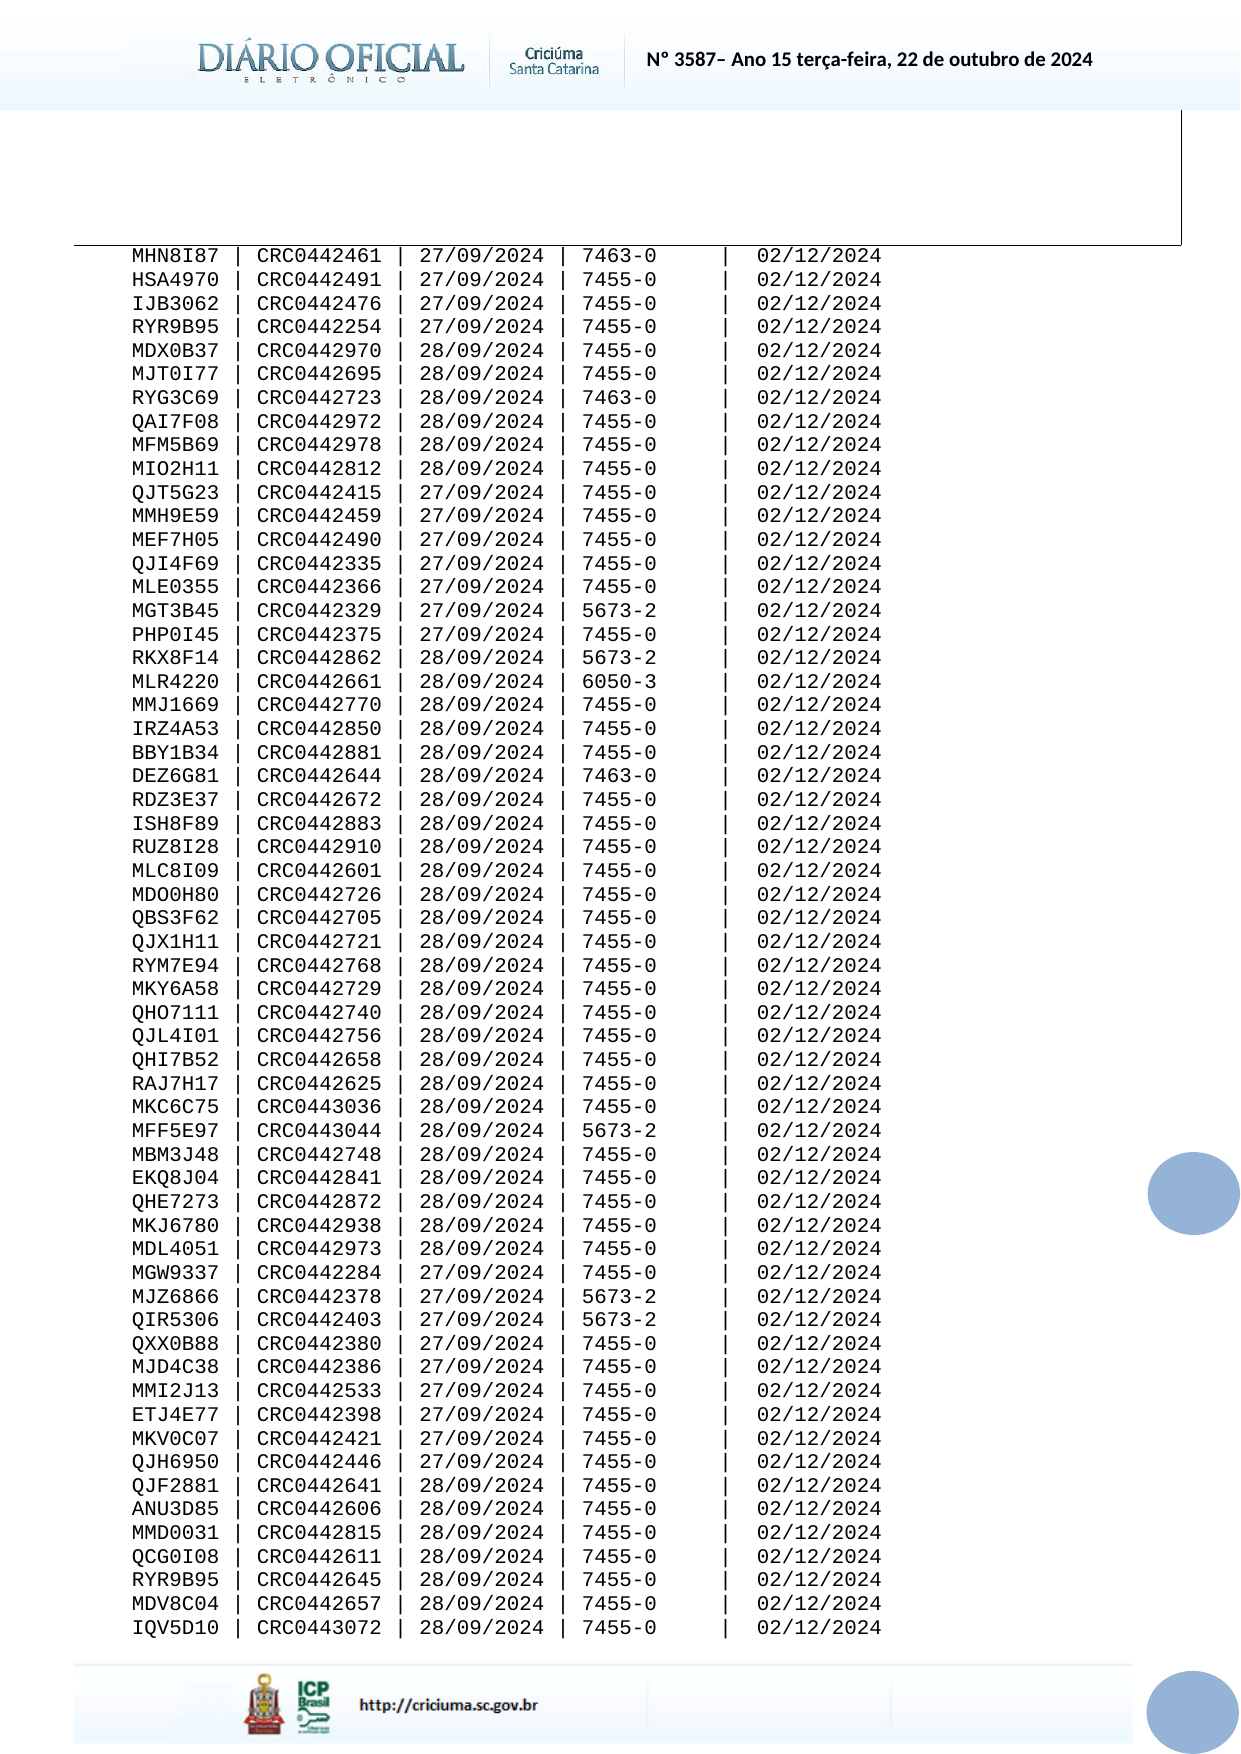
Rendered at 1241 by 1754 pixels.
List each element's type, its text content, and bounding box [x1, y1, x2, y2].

text RKX8F14 | CRC0442862 | 28/09/2024 | 5673-2 | 02/12/2024 [44, 647, 1181, 671]
text RYR9B95 | CRC0442254 | 27/09/2024 | 7455-0 | 02/12/2024 [44, 316, 1181, 340]
text ANU3D85 | CRC0442606 | 28/09/2024 | 7455-0 | 02/12/2024 [44, 1498, 1181, 1522]
text MLC8I09 | CRC0442601 | 28/09/2024 | 7455-0 | 02/12/2024 [44, 860, 1181, 884]
text MJD4C38 | CRC0442386 | 27/09/2024 | 7455-0 | 02/12/2024 [44, 1357, 1181, 1380]
text MDX0B37 | CRC0442970 | 28/09/2024 | 7455-0 | 02/12/2024 [44, 340, 1181, 363]
text IRZ4A53 | CRC0442850 | 28/09/2024 | 7455-0 | 02/12/2024 [44, 718, 1181, 742]
text DEZ6G81 | CRC0442644 | 28/09/2024 | 7463-0 | 02/12/2024 [44, 765, 1181, 789]
text MIO2H11 | CRC0442812 | 28/09/2024 | 7455-0 | 02/12/2024 [44, 458, 1181, 482]
text MMJ1669 | CRC0442770 | 28/09/2024 | 7455-0 | 02/12/2024 [44, 694, 1181, 718]
text QJT5G23 | CRC0442415 | 27/09/2024 | 7455-0 | 02/12/2024 [44, 482, 1181, 505]
text MKV0C07 | CRC0442421 | 27/09/2024 | 7455-0 | 02/12/2024 [44, 1427, 1181, 1451]
text QAI7F08 | CRC0442972 | 28/09/2024 | 7455-0 | 02/12/2024 [44, 411, 1181, 434]
text QCG0I08 | CRC0442611 | 28/09/2024 | 7455-0 | 02/12/2024 [44, 1546, 1181, 1569]
text BBY1B34 | CRC0442881 | 28/09/2024 | 7455-0 | 02/12/2024 [44, 742, 1181, 765]
text MLE0355 | CRC0442366 | 27/09/2024 | 7455-0 | 02/12/2024 [44, 576, 1181, 600]
text MLR4220 | CRC0442661 | 28/09/2024 | 6050-3 | 02/12/2024 [44, 671, 1181, 694]
text QIR5306 | CRC0442403 | 27/09/2024 | 5673-2 | 02/12/2024 [44, 1309, 1181, 1333]
text RDZ3E37 | CRC0442672 | 28/09/2024 | 7455-0 | 02/12/2024 [44, 789, 1181, 813]
text MGW9337 | CRC0442284 | 27/09/2024 | 7455-0 | 02/12/2024 [44, 1262, 1181, 1286]
text MFM5B69 | CRC0442978 | 28/09/2024 | 7455-0 | 02/12/2024 [44, 434, 1181, 458]
text MDO0H80 | CRC0442726 | 28/09/2024 | 7455-0 | 02/12/2024 [44, 884, 1181, 907]
text MDL4051 | CRC0442973 | 28/09/2024 | 7455-0 | 02/12/2024 [44, 1238, 1181, 1262]
text MMH9E59 | CRC0442459 | 27/09/2024 | 7455-0 | 02/12/2024 [44, 505, 1181, 529]
text QXX0B88 | CRC0442380 | 27/09/2024 | 7455-0 | 02/12/2024 [44, 1333, 1181, 1357]
text QBS3F62 | CRC0442705 | 28/09/2024 | 7455-0 | 02/12/2024 [44, 907, 1181, 931]
text MKY6A58 | CRC0442729 | 28/09/2024 | 7455-0 | 02/12/2024 [44, 978, 1181, 1002]
text ETJ4E77 | CRC0442398 | 27/09/2024 | 7455-0 | 02/12/2024 [44, 1404, 1181, 1427]
text MDV8C04 | CRC0442657 | 28/09/2024 | 7455-0 | 02/12/2024 [44, 1593, 1181, 1617]
text ISH8F89 | CRC0442883 | 28/09/2024 | 7455-0 | 02/12/2024 [44, 813, 1181, 836]
text QHI7B52 | CRC0442658 | 28/09/2024 | 7455-0 | 02/12/2024 [44, 1049, 1181, 1073]
text MMI2J13 | CRC0442533 | 27/09/2024 | 7455-0 | 02/12/2024 [44, 1380, 1181, 1404]
text QJX1H11 | CRC0442721 | 28/09/2024 | 7455-0 | 02/12/2024 [44, 931, 1181, 954]
text QJI4F69 | CRC0442335 | 27/09/2024 | 7455-0 | 02/12/2024 [44, 553, 1181, 576]
text QJF2881 | CRC0442641 | 28/09/2024 | 7455-0 | 02/12/2024 [44, 1475, 1181, 1498]
text RUZ8I28 | CRC0442910 | 28/09/2024 | 7455-0 | 02/12/2024 [44, 836, 1181, 860]
text QHE7273 | CRC0442872 | 28/09/2024 | 7455-0 | 02/12/2024 [44, 1191, 1153, 1215]
text IQV5D10 | CRC0443072 | 28/09/2024 | 7455-0 | 02/12/2024 [44, 1617, 1181, 1640]
text QHO7111 | CRC0442740 | 28/09/2024 | 7455-0 | 02/12/2024 [44, 1002, 1181, 1026]
text MBM3J48 | CRC0442748 | 28/09/2024 | 7455-0 | 02/12/2024 [44, 1144, 1181, 1167]
text MKJ6780 | CRC0442938 | 28/09/2024 | 7455-0 | 02/12/2024 [44, 1215, 1181, 1238]
text MJT0I77 | CRC0442695 | 28/09/2024 | 7455-0 | 02/12/2024 [44, 363, 1181, 387]
text IJB3062 | CRC0442476 | 27/09/2024 | 7455-0 | 02/12/2024 [44, 292, 1181, 316]
text RYM7E94 | CRC0442768 | 28/09/2024 | 7455-0 | 02/12/2024 [44, 954, 1181, 978]
text RAJ7H17 | CRC0442625 | 28/09/2024 | 7455-0 | 02/12/2024 [44, 1073, 1181, 1096]
text RYG3C69 | CRC0442723 | 28/09/2024 | 7463-0 | 02/12/2024 [44, 387, 1181, 411]
text EKQ8J04 | CRC0442841 | 28/09/2024 | 7455-0 | 02/12/2024 [44, 1167, 1157, 1191]
text MGT3B45 | CRC0442329 | 27/09/2024 | 5673-2 | 02/12/2024 [44, 600, 1181, 623]
text MFF5E97 | CRC0443044 | 28/09/2024 | 5673-2 | 02/12/2024 [44, 1120, 1181, 1144]
text HSA4970 | CRC0442491 | 27/09/2024 | 7455-0 | 02/12/2024 [44, 269, 1181, 292]
text QJH6950 | CRC0442446 | 27/09/2024 | 7455-0 | 02/12/2024 [44, 1451, 1181, 1475]
text MKC6C75 | CRC0443036 | 28/09/2024 | 7455-0 | 02/12/2024 [44, 1096, 1181, 1120]
text MMD0031 | CRC0442815 | 28/09/2024 | 7455-0 | 02/12/2024 [44, 1522, 1181, 1546]
text MHN8I87 | CRC0442461 | 27/09/2024 | 7463-0 | 02/12/2024 [44, 245, 1181, 269]
text RYR9B95 | CRC0442645 | 28/09/2024 | 7455-0 | 02/12/2024 [44, 1569, 1181, 1593]
text MEF7H05 | CRC0442490 | 27/09/2024 | 7455-0 | 02/12/2024 [44, 529, 1181, 553]
text PHP0I45 | CRC0442375 | 27/09/2024 | 7455-0 | 02/12/2024 [44, 623, 1181, 647]
text QJL4I01 | CRC0442756 | 28/09/2024 | 7455-0 | 02/12/2024 [44, 1026, 1181, 1049]
text MJZ6866 | CRC0442378 | 27/09/2024 | 5673-2 | 02/12/2024 [44, 1286, 1181, 1309]
